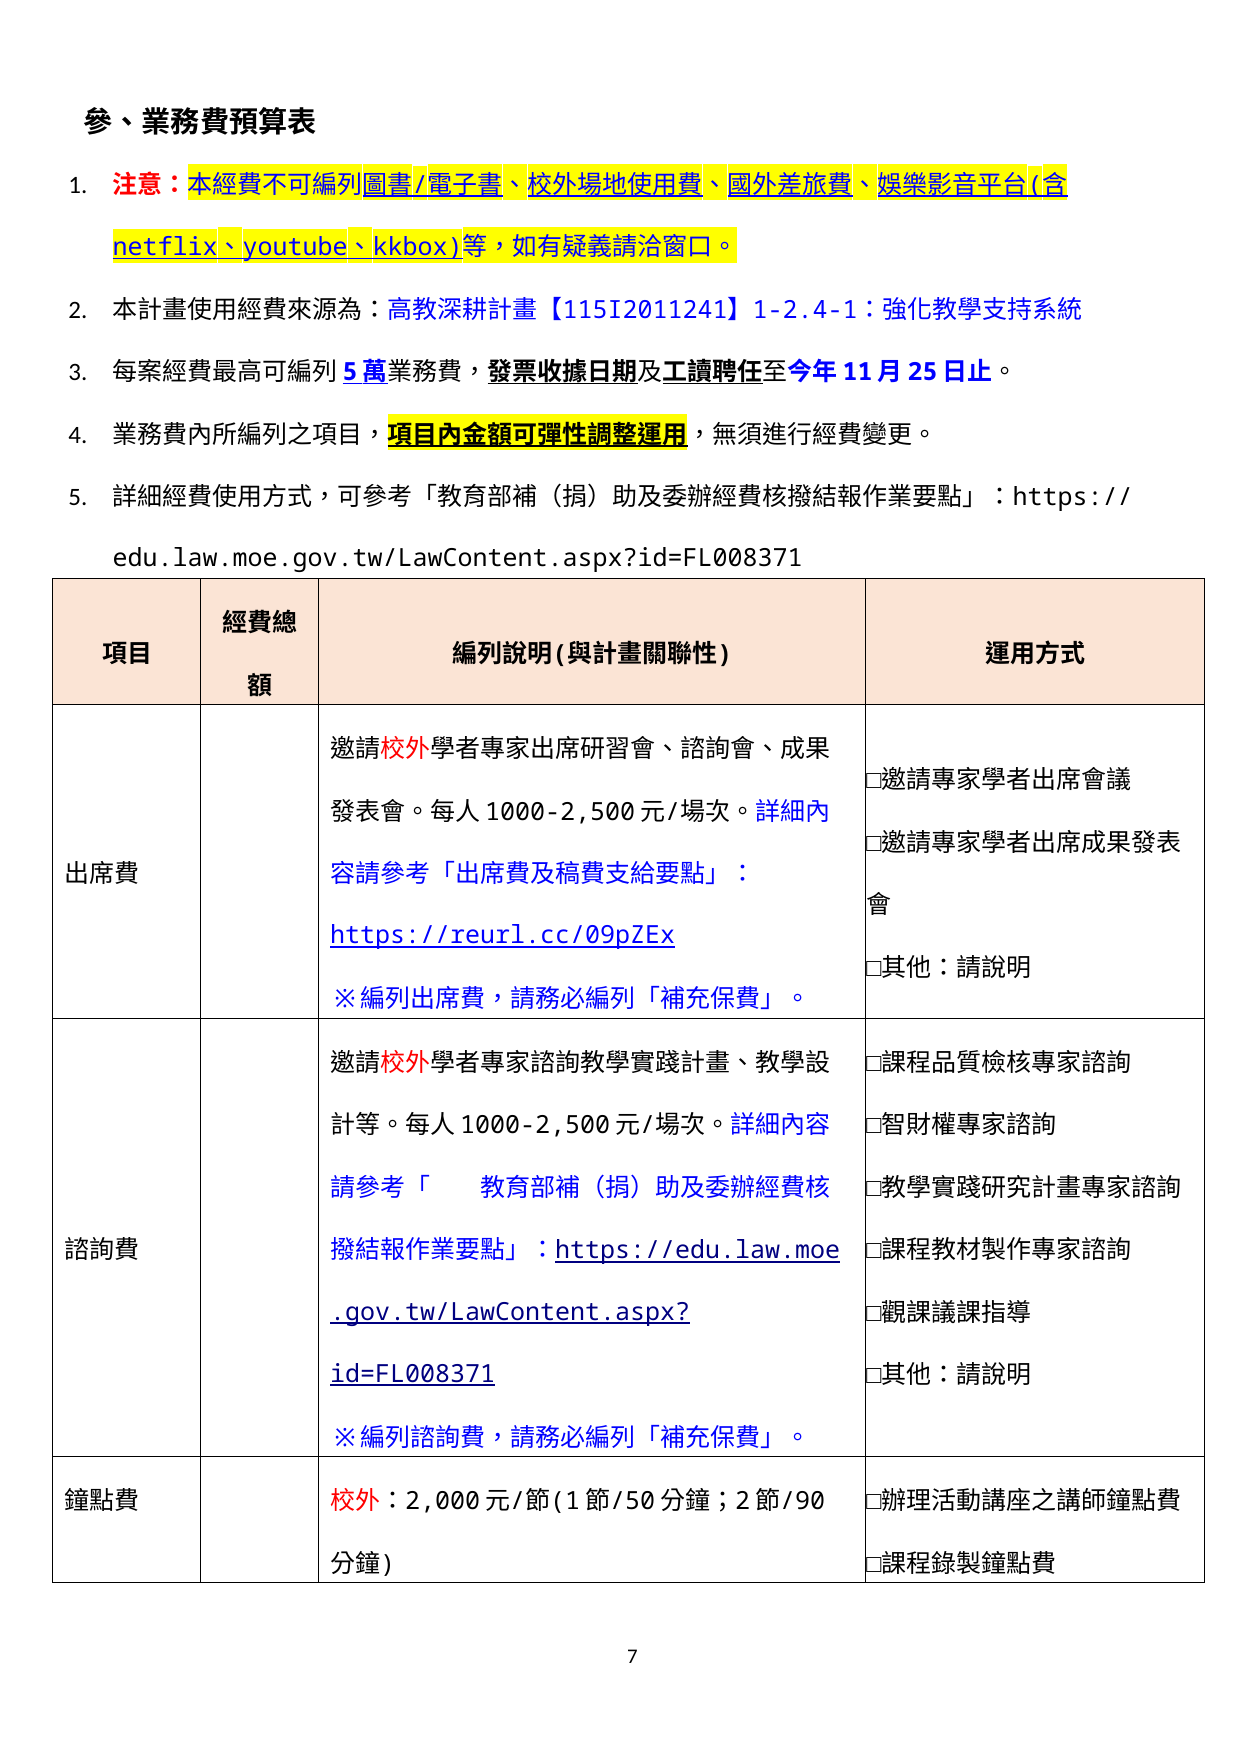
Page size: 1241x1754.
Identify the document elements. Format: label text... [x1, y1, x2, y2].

table_cell □課程品質檢核專家諮詢 □智財權專家諮詢 □教學實踐研究計畫專家諮詢 □課程教材製作專家諮詢 □觀課議課指導 □其他：請說明 [866, 1019, 1204, 1456]
table_cell [201, 1457, 318, 1582]
table_header 編列說明(與計畫關聯性) [319, 579, 865, 704]
table_cell [201, 1019, 318, 1456]
table_cell 邀請校外學者專家諮詢教學實踐計畫、教學設計等。每人1000-2,500元/場次。詳細內容請參考「 教育部補（捐）助及委辦經費核撥結報作業要點」：https://edu.law.moe.gov.tw/LawContent.aspx?id=FL008371 ※編列諮詢費，請務必編列「補充保費」。 [319, 1019, 865, 1456]
table_header 項目 [53, 579, 200, 704]
table_cell 出席費 [53, 705, 200, 1018]
table_cell □邀請專家學者出席會議 □邀請專家學者出席成果發表會 □其他：請說明 [866, 705, 1204, 1018]
table_cell 鐘點費 [53, 1457, 200, 1582]
text 參、業務費預算表 [83, 78, 1152, 141]
table_header 運用方式 [866, 579, 1204, 704]
list 注意：本經費不可編列圖書/電子書、校外場地使用費、國外差旅費、娛樂影音平台(含netflix、youtube、kkbox)等，如有疑義請洽窗口。 [68, 141, 1199, 266]
list 業務費內所編列之項目，項目內金額可彈性調整運用，無須進行經費變更。 [68, 391, 1199, 453]
table_header 經費總額 [201, 579, 318, 704]
table_cell □辦理活動講座之講師鐘點費 □課程錄製鐘點費 [866, 1457, 1204, 1582]
table_cell 邀請校外學者專家出席研習會、諮詢會、成果發表會。每人1000-2,500元/場次。詳細內容請參考「出席費及稿費支給要點」：https://reurl.cc/09pZEx ※編列出席費，請務必編列「補充保費」。 [319, 705, 865, 1018]
list 詳細經費使用方式，可參考「教育部補（捐）助及委辦經費核撥結報作業要點」：https://edu.law.moe.gov.tw/LawContent.aspx?id=FL008371 [68, 453, 1199, 578]
table_cell 校外：2,000元/節(1節/50分鐘；2節/90分鐘) [319, 1457, 865, 1582]
table_cell 諮詢費 [53, 1019, 200, 1456]
list 本計畫使用經費來源為：高教深耕計畫【115I2011241】1-2.4-1：強化教學支持系統 [68, 266, 1199, 328]
list 每案經費最高可編列5萬業務費，發票收據日期及工讀聘任至今年11月25日止。 [68, 328, 1199, 391]
table_cell [201, 705, 318, 1018]
